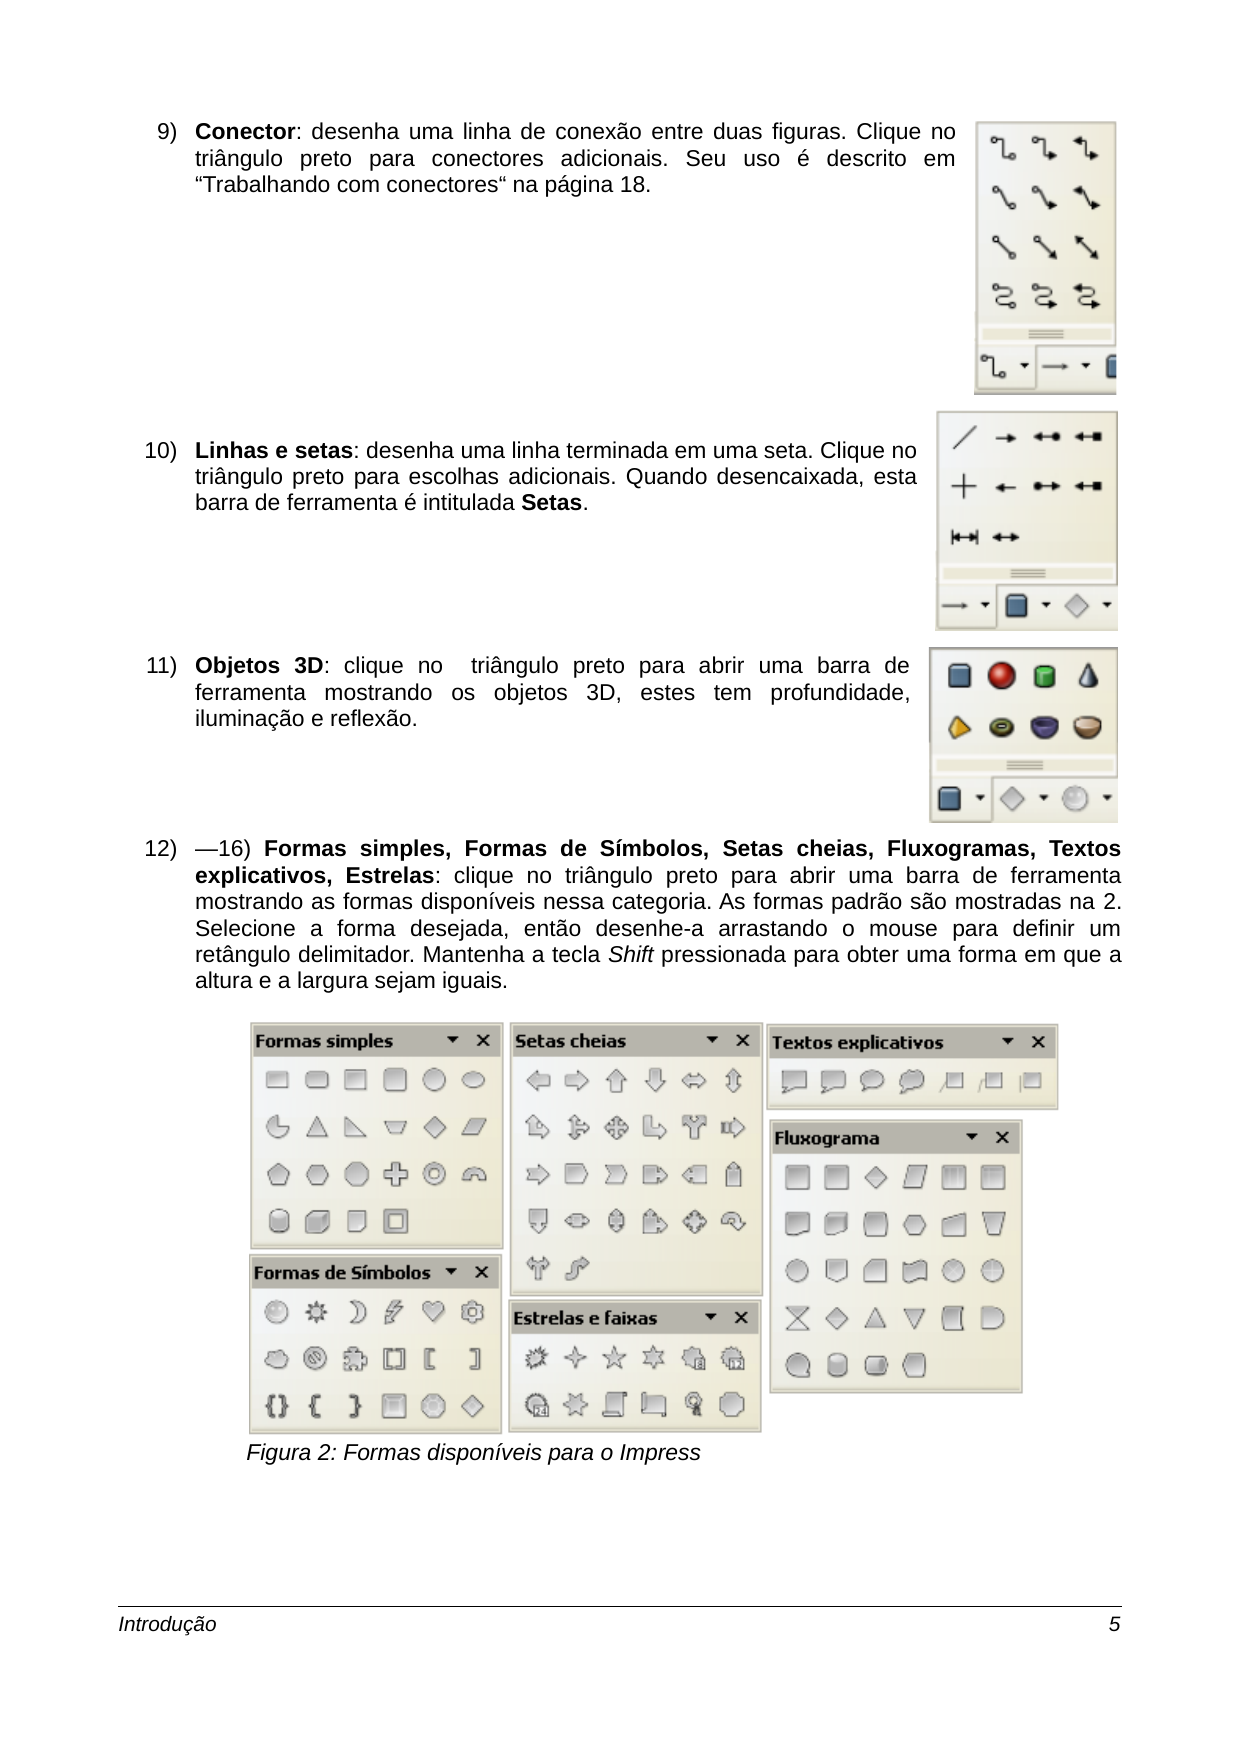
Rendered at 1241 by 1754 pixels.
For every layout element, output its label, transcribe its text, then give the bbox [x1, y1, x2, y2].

picture [935, 410, 1118, 631]
list Linhas e setas: desenha uma linha terminada em uma seta. Clique no triângulo preto para escolhas adicionais. Quando desencaixada, esta barra de ferramenta é intitulada Setas. [177, 437, 935, 516]
list Figura 2: Formas disponíveis para o Impress [246, 1018, 1061, 1465]
picture [928, 647, 1118, 823]
list Objetos 3D: clique no triângulo preto para abrir uma barra de ferramenta mostrando os objetos 3D, estes tem profundidade, iluminação e reflexão. [177, 652, 928, 731]
list Conector: desenha uma linha de conexão entre duas figuras. Clique no triângulo preto para conectores adicionais. Seu uso é descrito em “Trabalhando com conectores“ na página 18. [177, 118, 1122, 197]
picture [974, 121, 1117, 395]
list —16) Formas simples, Formas de Símbolos, Setas cheias, Fluxogramas, Textos explicativos, Estrelas: clique no triângulo preto para abrir uma barra de ferramenta mostrando as formas disponíveis nessa categoria. As formas padrão são mostradas na Figura 2. Selecione a forma desejada, então desenhe-a arrastando o mouse para definir um retângulo delimitador. Mantenha a tecla Shift pressionada para obter uma forma em que a altura e a largura sejam iguais. [177, 835, 1122, 993]
picture [249, 1021, 1059, 1436]
